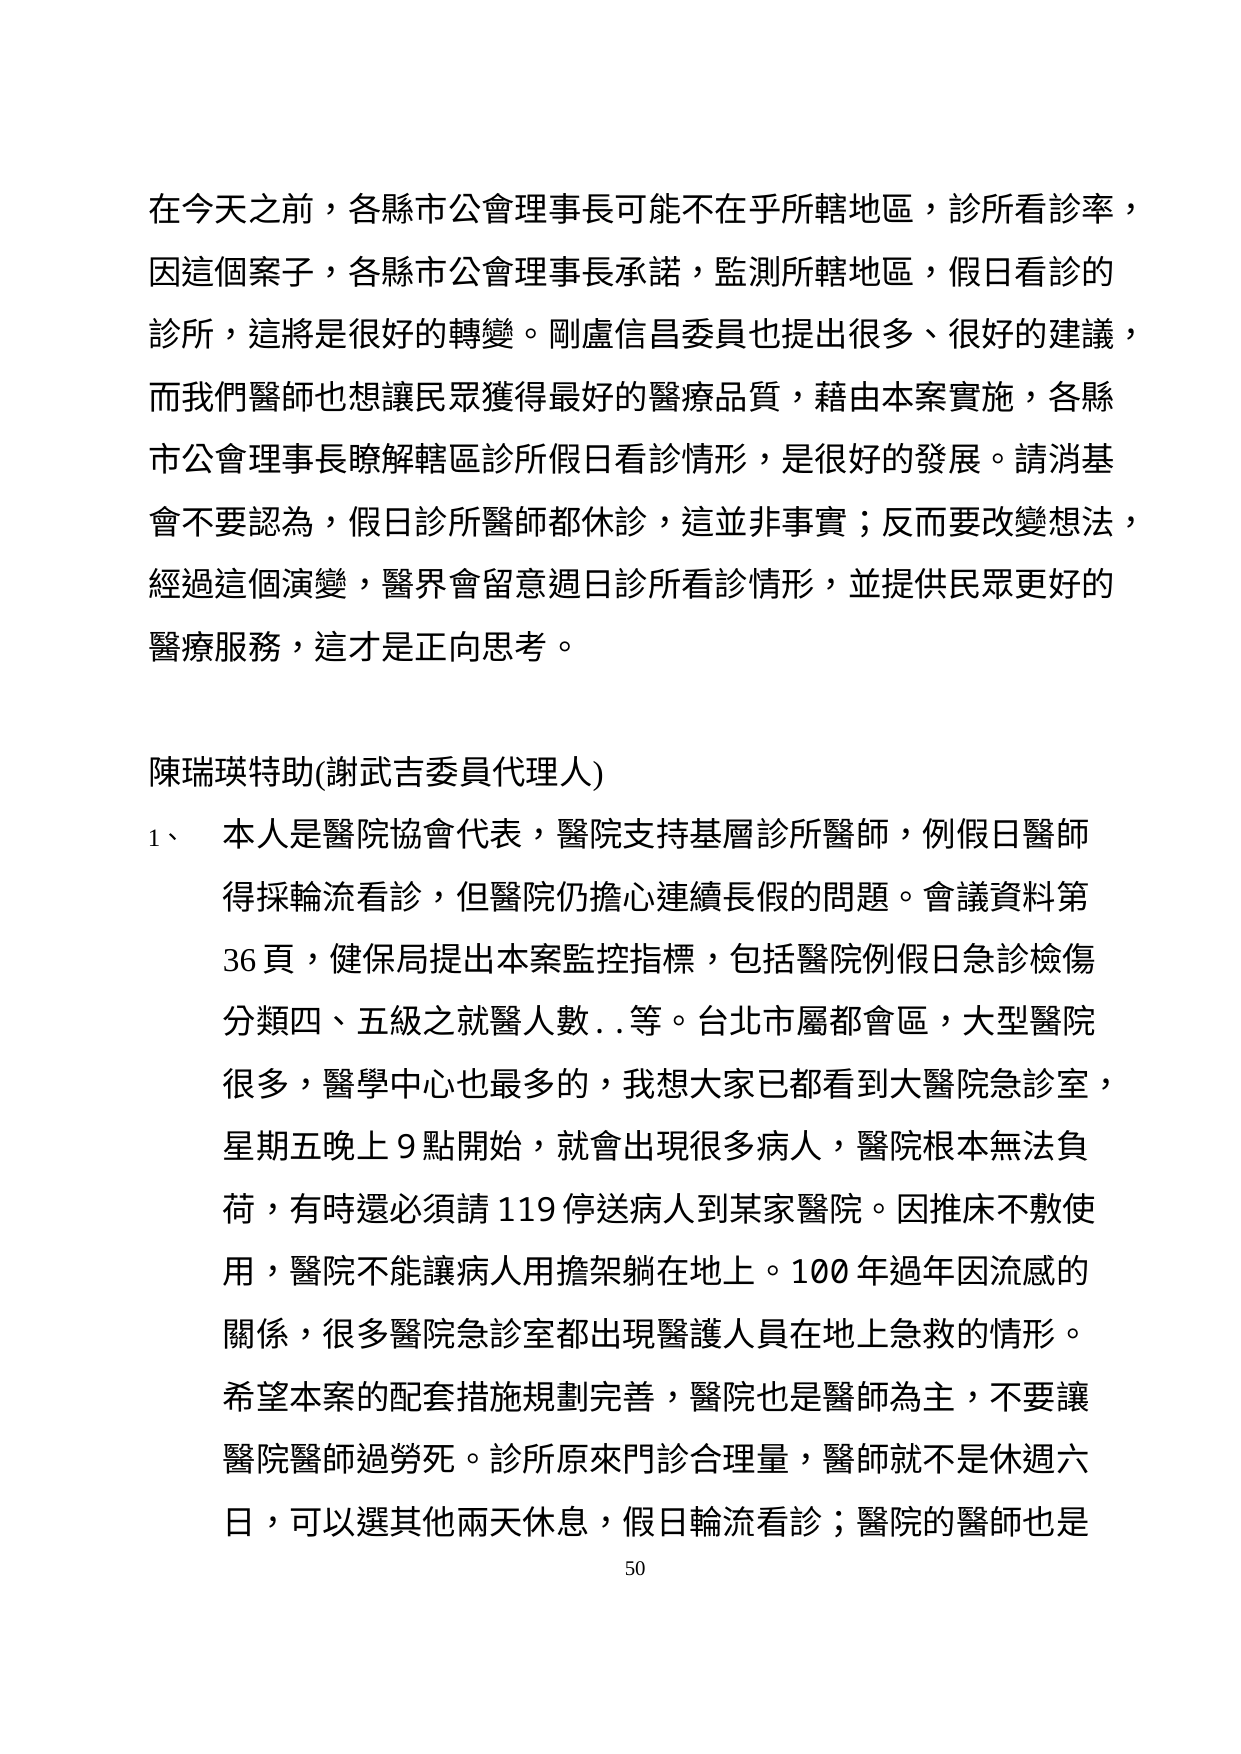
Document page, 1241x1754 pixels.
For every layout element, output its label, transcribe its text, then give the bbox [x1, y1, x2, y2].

list 本人是醫院協會代表，醫院支持基層診所醫師，例假日醫師得採輪流看診，但醫院仍擔心連續長假的問題。會議資料第36頁，健保局提出本案監控指標，包括醫院例假日急診檢傷分類四、五級之就醫人數..等。台北市屬都會區，大型醫院很多，醫學中心也最多的，我想大家已都看到大醫院急診室，星期五晚上9點開始，就會出現很多病人，醫院根本無法負荷，有時還必須請119停送病人到某家醫院。因推床不敷使用，醫院不能讓病人用擔架躺在地上。100年過年因流感的關係，很多醫院急診室都出現醫護人員在地上急救的情形。希望本案的配套措施規劃完善，醫院也是醫師為主，不要讓醫院醫師過勞死。診所原來門診合理量，醫師就不是休週六日，可以選其他兩天休息，假日輪流看診；醫院的醫師也是 [148, 790, 1122, 1540]
text 在今天之前，各縣市公會理事長可能不在乎所轄地區，診所看診率，因這個案子，各縣市公會理事長承諾，監測所轄地區，假日看診的診所，這將是很好的轉變。剛盧信昌委員也提出很多、很好的建議，而我們醫師也想讓民眾獲得最好的醫療品質，藉由本案實施，各縣市公會理事長瞭解轄區診所假日看診情形，是很好的發展。請消基會不要認為，假日診所醫師都休診，這並非事實；反而要改變想法，經過這個演變，醫界會留意週日診所看診情形，並提供民眾更好的醫療服務，這才是正向思考。 [148, 165, 1122, 665]
text 陳瑞瑛特助(謝武吉委員代理人) [148, 728, 1122, 790]
